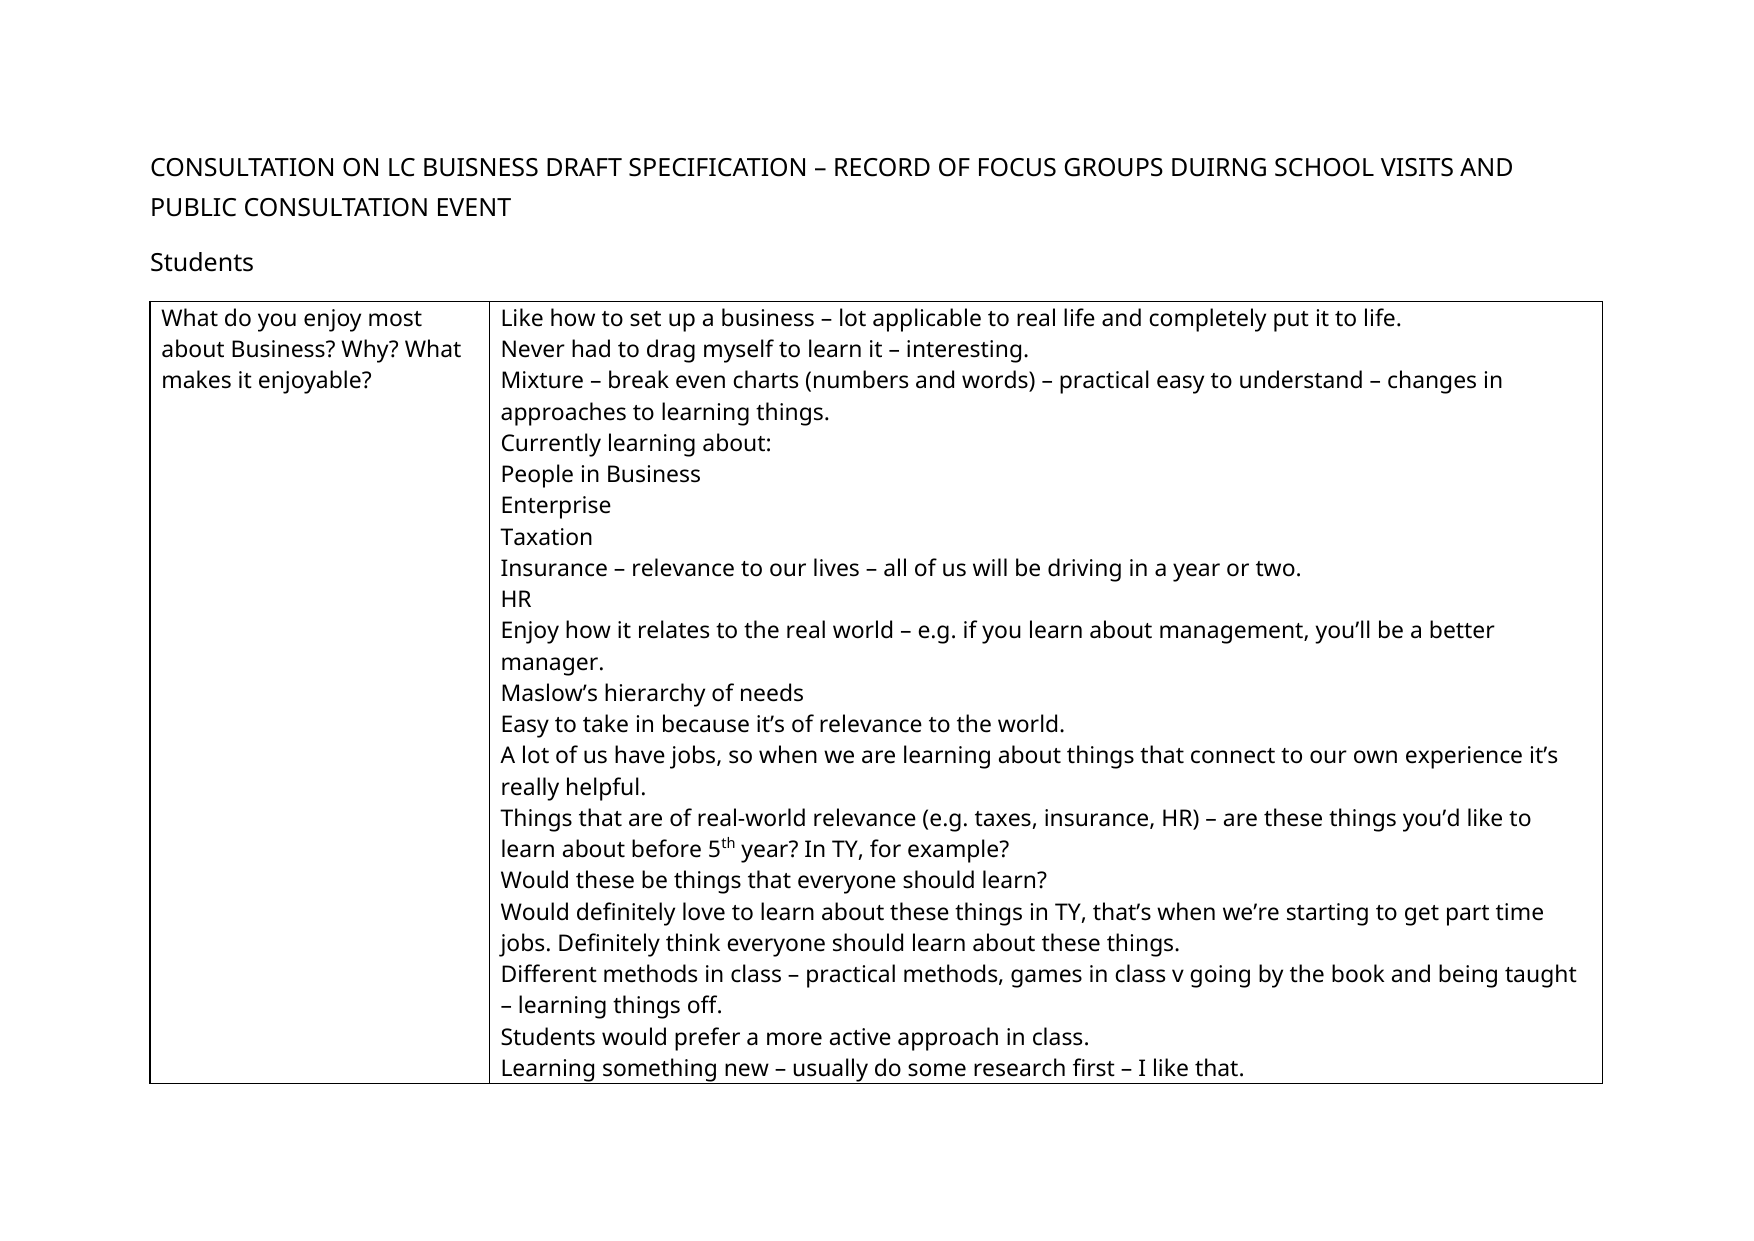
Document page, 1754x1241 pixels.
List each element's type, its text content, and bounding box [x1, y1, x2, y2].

text Students [150, 245, 1604, 279]
text CONSULTATION ON LC BUISNESS DRAFT SPECIFICATION – RECORD OF FOCUS GROUPS DUIRNG SCHOOL VISITS AND PUBLIC CONSULTATION EVENT [150, 150, 1604, 223]
table_header What do you enjoy most about Business? Why? What makes it enjoyable? [151, 302, 489, 1083]
table_header Like how to set up a business – lot applicable to real life and completely put it to life. Never had to drag myself to learn it – interesting. Mixture – break even charts (numbers and words) – practical easy to understand – changes in approaches to learning things. Currently learning about: People in Business Enterprise Taxation Insurance – relevance to our lives – all of us will be driving in a year or two. HR Enjoy how it relates to the real world – e.g. if you learn about management, you’ll be a better manager. Maslow’s hierarchy of needs Easy to take in because it’s of relevance to the world. A lot of us have jobs, so when we are learning about things that connect to our own experience it’s really helpful. Things that are of real-world relevance (e.g. taxes, insurance, HR) – are these things you’d like to learn about before 5th year? In TY, for example? Would these be things that everyone should learn? Would definitely love to learn about these things in TY, that’s when we’re starting to get part time jobs. Definitely think everyone should learn about these things. Different methods in class – practical methods, games in class v going by the book and being taught – learning things off. Students would prefer a more active approach in class. Learning something new – usually do some research first – I like that. [490, 302, 1602, 1083]
